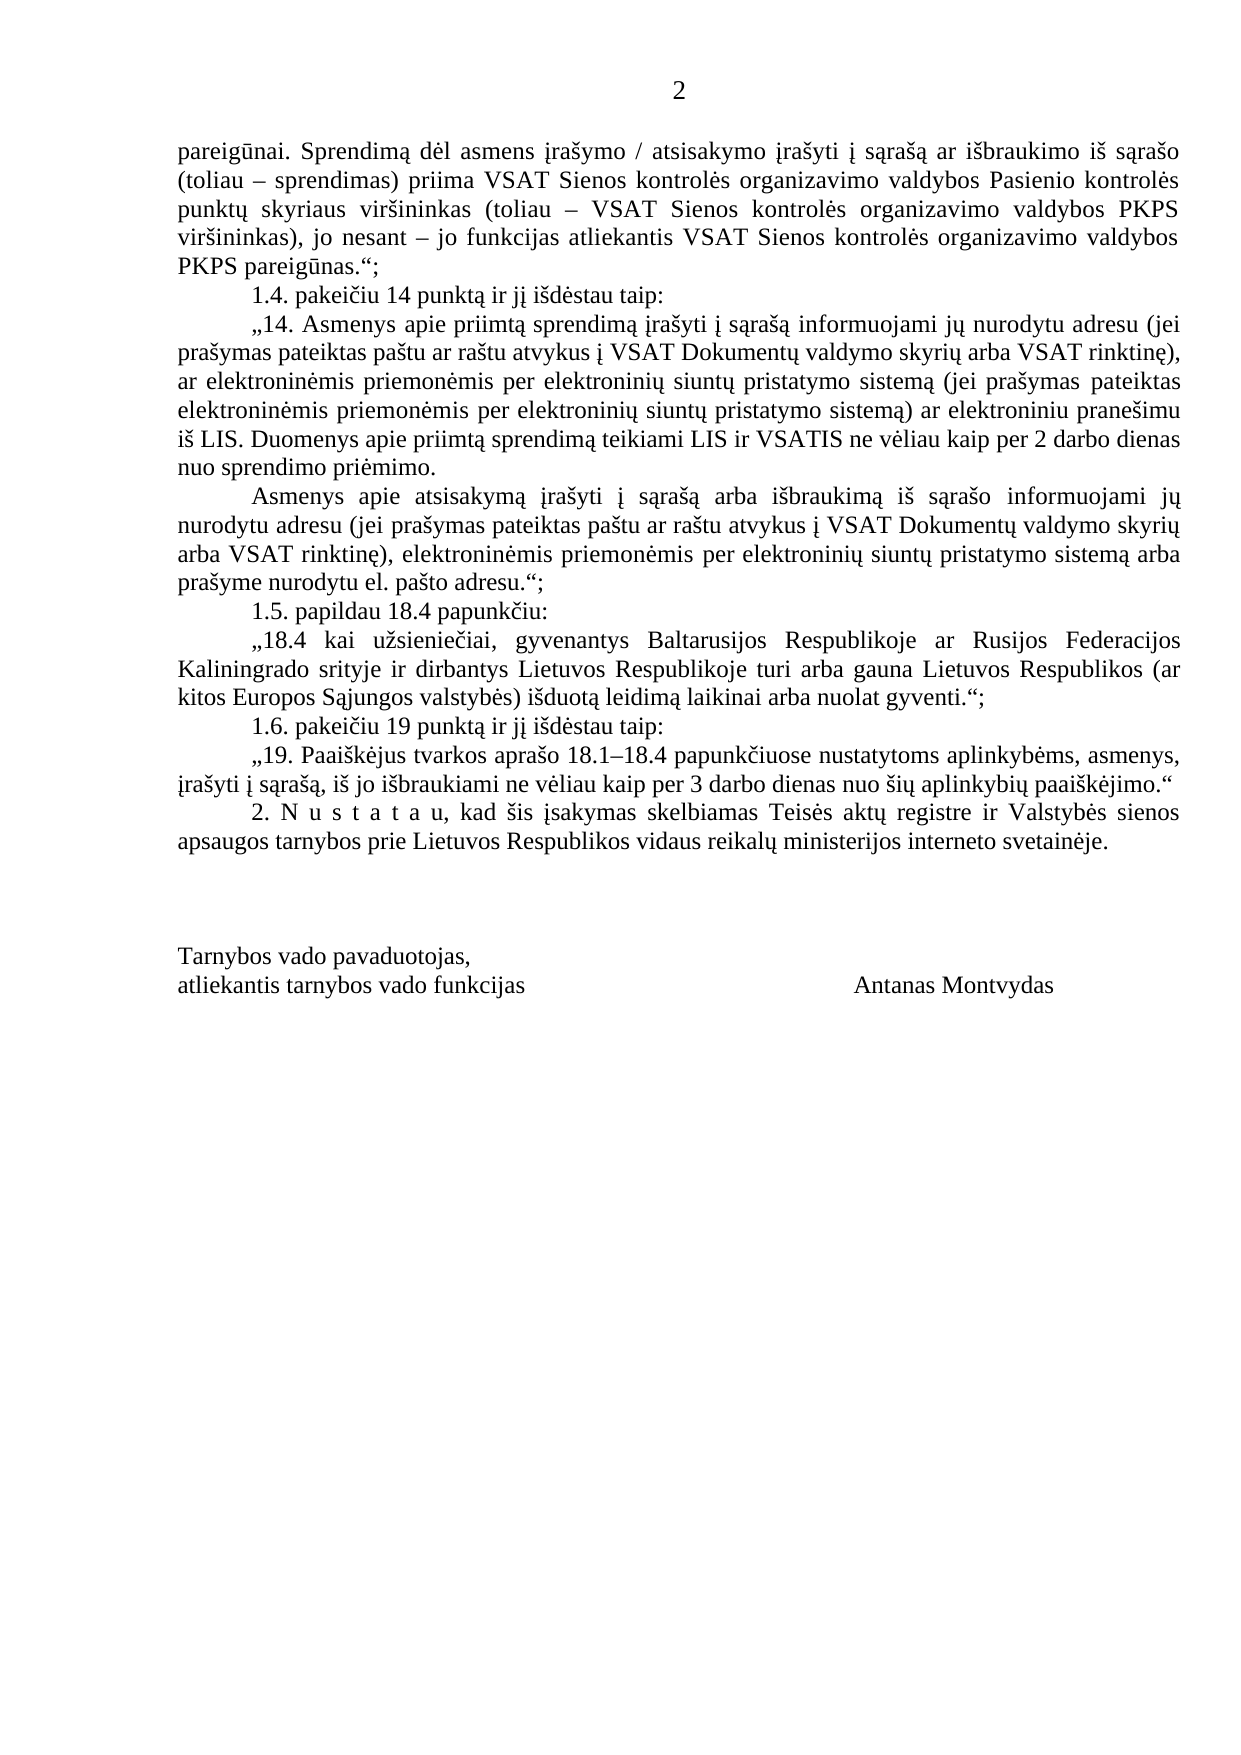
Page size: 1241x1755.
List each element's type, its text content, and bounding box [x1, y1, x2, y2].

text Tarnybos vado pavaduotojas, [177, 941, 1181, 970]
text pareigūnai. Sprendimą dėl asmens įrašymo / atsisakymo įrašyti į sąrašą ar išbraukimo iš sąrašo (toliau ‒ sprendimas) priima VSAT Sienos kontrolės organizavimo valdybos Pasienio kontrolės punktų skyriaus viršininkas (toliau – VSAT Sienos kontrolės organizavimo valdybos PKPS viršininkas), jo nesant ‒ jo funkcijas atliekantis VSAT Sienos kontrolės organizavimo valdybos PKPS pareigūnas.“; [177, 136, 1181, 280]
text atliekantis tarnybos vado funkcijas Antanas Montvydas [177, 970, 1181, 999]
text Asmenys apie atsisakymą įrašyti į sąrašą arba išbraukimą iš sąrašo informuojami jų nurodytu adresu (jei prašymas pateiktas paštu ar raštu atvykus į VSAT Dokumentų valdymo skyrių arba VSAT rinktinę), elektroninėmis priemonėmis per elektroninių siuntų pristatymo sistemą arba prašyme nurodytu el. pašto adresu.“; [177, 481, 1181, 596]
text 1.4. pakeičiu 14 punktą ir jį išdėstau taip: [177, 280, 1181, 309]
text „14. Asmenys apie priimtą sprendimą įrašyti į sąrašą informuojami jų nurodytu adresu (jei prašymas pateiktas paštu ar raštu atvykus į VSAT Dokumentų valdymo skyrių arba VSAT rinktinę), ar elektroninėmis priemonėmis per elektroninių siuntų pristatymo sistemą (jei prašymas pateiktas elektroninėmis priemonėmis per elektroninių siuntų pristatymo sistemą) ar elektroniniu pranešimu iš LIS. Duomenys apie priimtą sprendimą teikiami LIS ir VSATIS ne vėliau kaip per 2 darbo dienas nuo sprendimo priėmimo. [177, 309, 1181, 481]
text 1.5. papildau 18.4 papunkčiu: [177, 596, 1181, 625]
text „19. Paaiškėjus tvarkos aprašo 18.1–18.4 papunkčiuose nustatytoms aplinkybėms, asmenys, įrašyti į sąrašą, iš jo išbraukiami ne vėliau kaip per 3 darbo dienas nuo šių aplinkybių paaiškėjimo.“ [177, 740, 1181, 797]
text 1.6. pakeičiu 19 punktą ir jį išdėstau taip: [177, 711, 1181, 740]
text „18.4 kai užsieniečiai, gyvenantys Baltarusijos Respublikoje ar Rusijos Federacijos Kaliningrado srityje ir dirbantys Lietuvos Respublikoje turi arba gauna Lietuvos Respublikos (ar kitos Europos Sąjungos valstybės) išduotą leidimą laikinai arba nuolat gyventi.“; [177, 625, 1181, 711]
text 2. N u s t a t a u, kad šis įsakymas skelbiamas Teisės aktų registre ir Valstybės sienos apsaugos tarnybos prie Lietuvos Respublikos vidaus reikalų ministerijos interneto svetainėje. [177, 797, 1181, 855]
